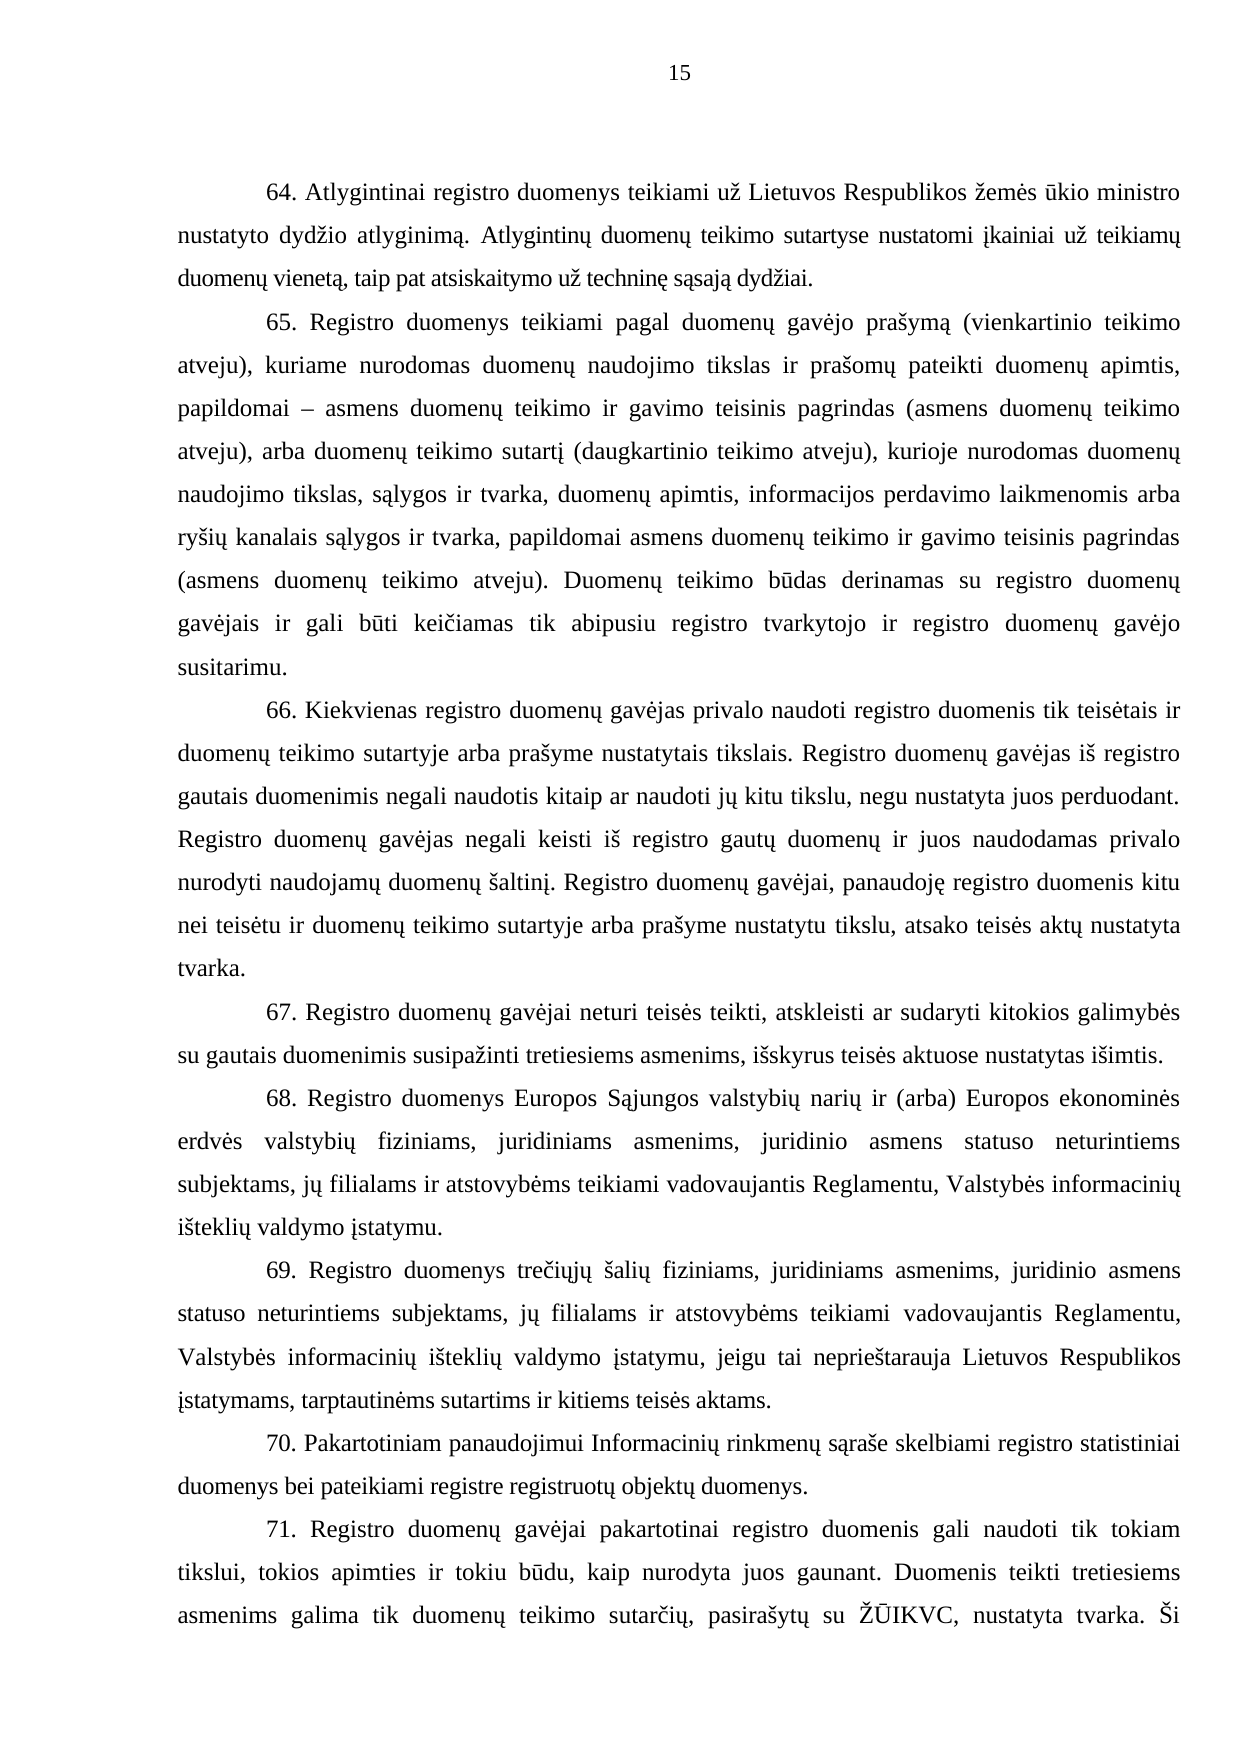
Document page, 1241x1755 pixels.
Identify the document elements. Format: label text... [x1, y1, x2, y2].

text 71. Registro duomenų gavėjai pakartotinai registro duomenis gali naudoti tik tokiam tikslui, tokios apimties ir tokiu būdu, kaip nurodyta juos gaunant. Duomenis teikti tretiesiems asmenims galima tik duomenų teikimo sutarčių, pasirašytų su ŽŪIKVC, nustatyta tvarka. Ši [177, 1514, 1181, 1629]
text 70. Pakartotiniam panaudojimui Informacinių rinkmenų sąraše skelbiami registro statistiniai duomenys bei pateikiami registre registruotų objektų duomenys. [177, 1428, 1181, 1500]
text 69. Registro duomenys trečiųjų šalių fiziniams, juridiniams asmenims, juridinio asmens statuso neturintiems subjektams, jų filialams ir atstovybėms teikiami vadovaujantis Reglamentu, Valstybės informacinių išteklių valdymo įstatymu, jeigu tai neprieštarauja Lietuvos Respublikos įstatymams, tarptautinėms sutartims ir kitiems teisės aktams. [177, 1255, 1181, 1413]
text 67. Registro duomenų gavėjai neturi teisės teikti, atskleisti ar sudaryti kitokios galimybės su gautais duomenimis susipažinti tretiesiems asmenims, išskyrus teisės aktuose nustatytas išimtis. [177, 997, 1181, 1068]
text 65. Registro duomenys teikiami pagal duomenų gavėjo prašymą (vienkartinio teikimo atveju), kuriame nurodomas duomenų naudojimo tikslas ir prašomų pateikti duomenų apimtis, papildomai – asmens duomenų teikimo ir gavimo teisinis pagrindas (asmens duomenų teikimo atveju), arba duomenų teikimo sutartį (daugkartinio teikimo atveju), kurioje nurodomas duomenų naudojimo tikslas, sąlygos ir tvarka, duomenų apimtis, informacijos perdavimo laikmenomis arba ryšių kanalais sąlygos ir tvarka, papildomai asmens duomenų teikimo ir gavimo teisinis pagrindas (asmens duomenų teikimo atveju). Duomenų teikimo būdas derinamas su registro duomenų gavėjais ir gali būti keičiamas tik abipusiu registro tvarkytojo ir registro duomenų gavėjo susitarimu. [177, 307, 1181, 680]
text 68. Registro duomenys Europos Sąjungos valstybių narių ir (arba) Europos ekonominės erdvės valstybių fiziniams, juridiniams asmenims, juridinio asmens statuso neturintiems subjektams, jų filialams ir atstovybėms teikiami vadovaujantis Reglamentu, Valstybės informacinių išteklių valdymo įstatymu. [177, 1083, 1181, 1241]
text 66. Kiekvienas registro duomenų gavėjas privalo naudoti registro duomenis tik teisėtais ir duomenų teikimo sutartyje arba prašyme nustatytais tikslais. Registro duomenų gavėjas iš registro gautais duomenimis negali naudotis kitaip ar naudoti jų kitu tikslu, negu nustatyta juos perduodant. Registro duomenų gavėjas negali keisti iš registro gautų duomenų ir juos naudodamas privalo nurodyti naudojamų duomenų šaltinį. Registro duomenų gavėjai, panaudoję registro duomenis kitu nei teisėtu ir duomenų teikimo sutartyje arba prašyme nustatytu tikslu, atsako teisės aktų nustatyta tvarka. [177, 695, 1181, 982]
text 64. Atlygintinai registro duomenys teikiami už Lietuvos Respublikos žemės ūkio ministro nustatyto dydžio atlyginimą. Atlygintinų duomenų teikimo sutartyse nustatomi įkainiai už teikiamų duomenų vienetą, taip pat atsiskaitymo už techninę sąsają dydžiai. [177, 177, 1181, 292]
